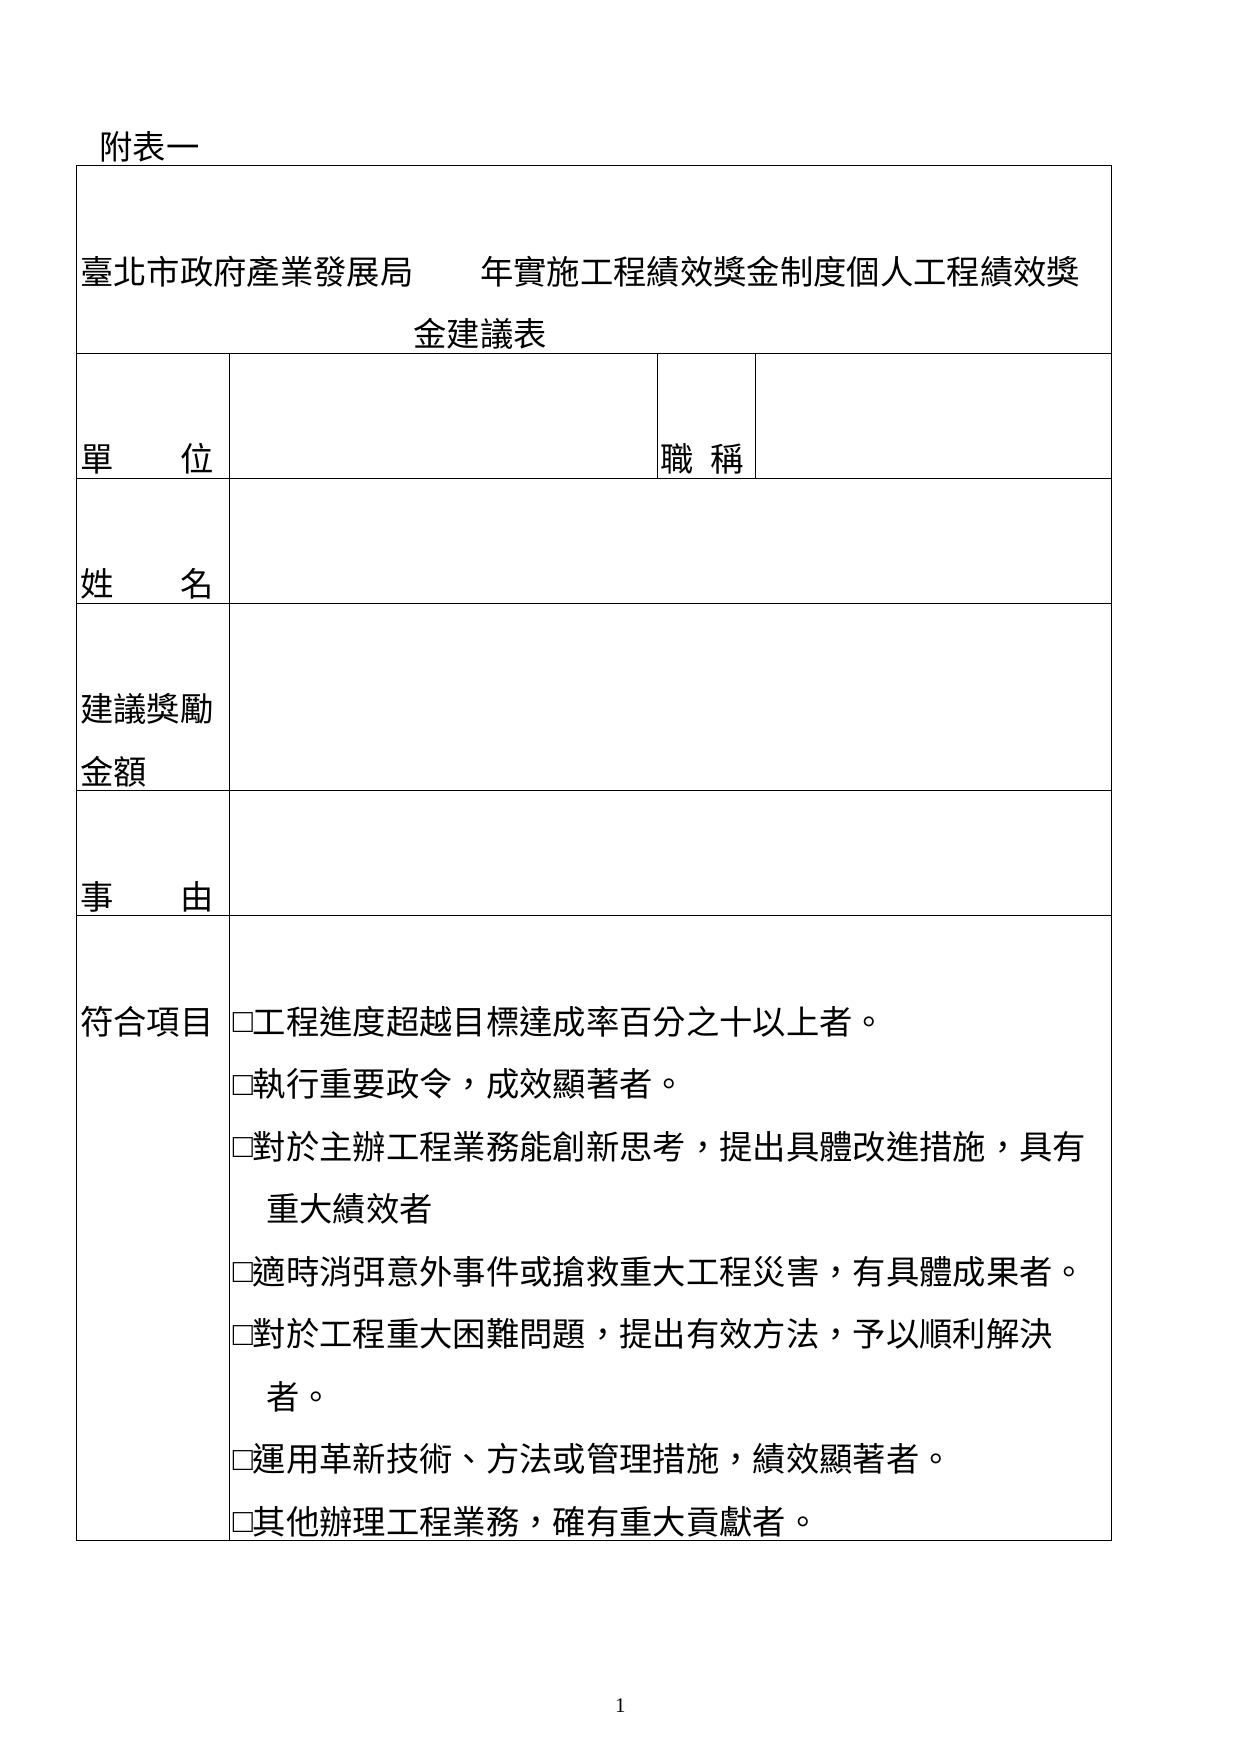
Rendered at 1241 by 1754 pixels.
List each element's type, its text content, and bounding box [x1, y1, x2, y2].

table_cell □工程進度超越目標達成率百分之十以上者。 □執行重要政令，成效顯著者。 □對於主辦工程業務能創新思考，提出具體改進措施，具有重大績效者 □適時消弭意外事件或搶救重大工程災害，有具體成果者。 □對於工程重大困難問題，提出有效方法，予以順利解決者。 □運用革新技術、方法或管理措施，績效顯著者。 □其他辦理工程業務，確有重大貢獻者。 [230, 916, 1111, 1540]
table_cell 符合項目 [77, 916, 229, 1540]
table_header 臺北市政府產業發展局 年實施工程績效獎金制度個人工程績效獎金建議表 [77, 166, 1111, 353]
table_cell [230, 604, 1111, 790]
table_cell 事 由 [77, 791, 229, 915]
table_cell 姓 名 [77, 479, 229, 603]
table_cell 職 稱 [658, 354, 755, 478]
table_cell 單 位 [77, 354, 229, 478]
table_cell [230, 354, 657, 478]
text 附表一 [77, 103, 1163, 165]
table_cell [230, 479, 1111, 603]
table_cell 建議獎勵金額 [77, 604, 229, 790]
table_cell [756, 354, 1111, 478]
table_cell [230, 791, 1111, 915]
